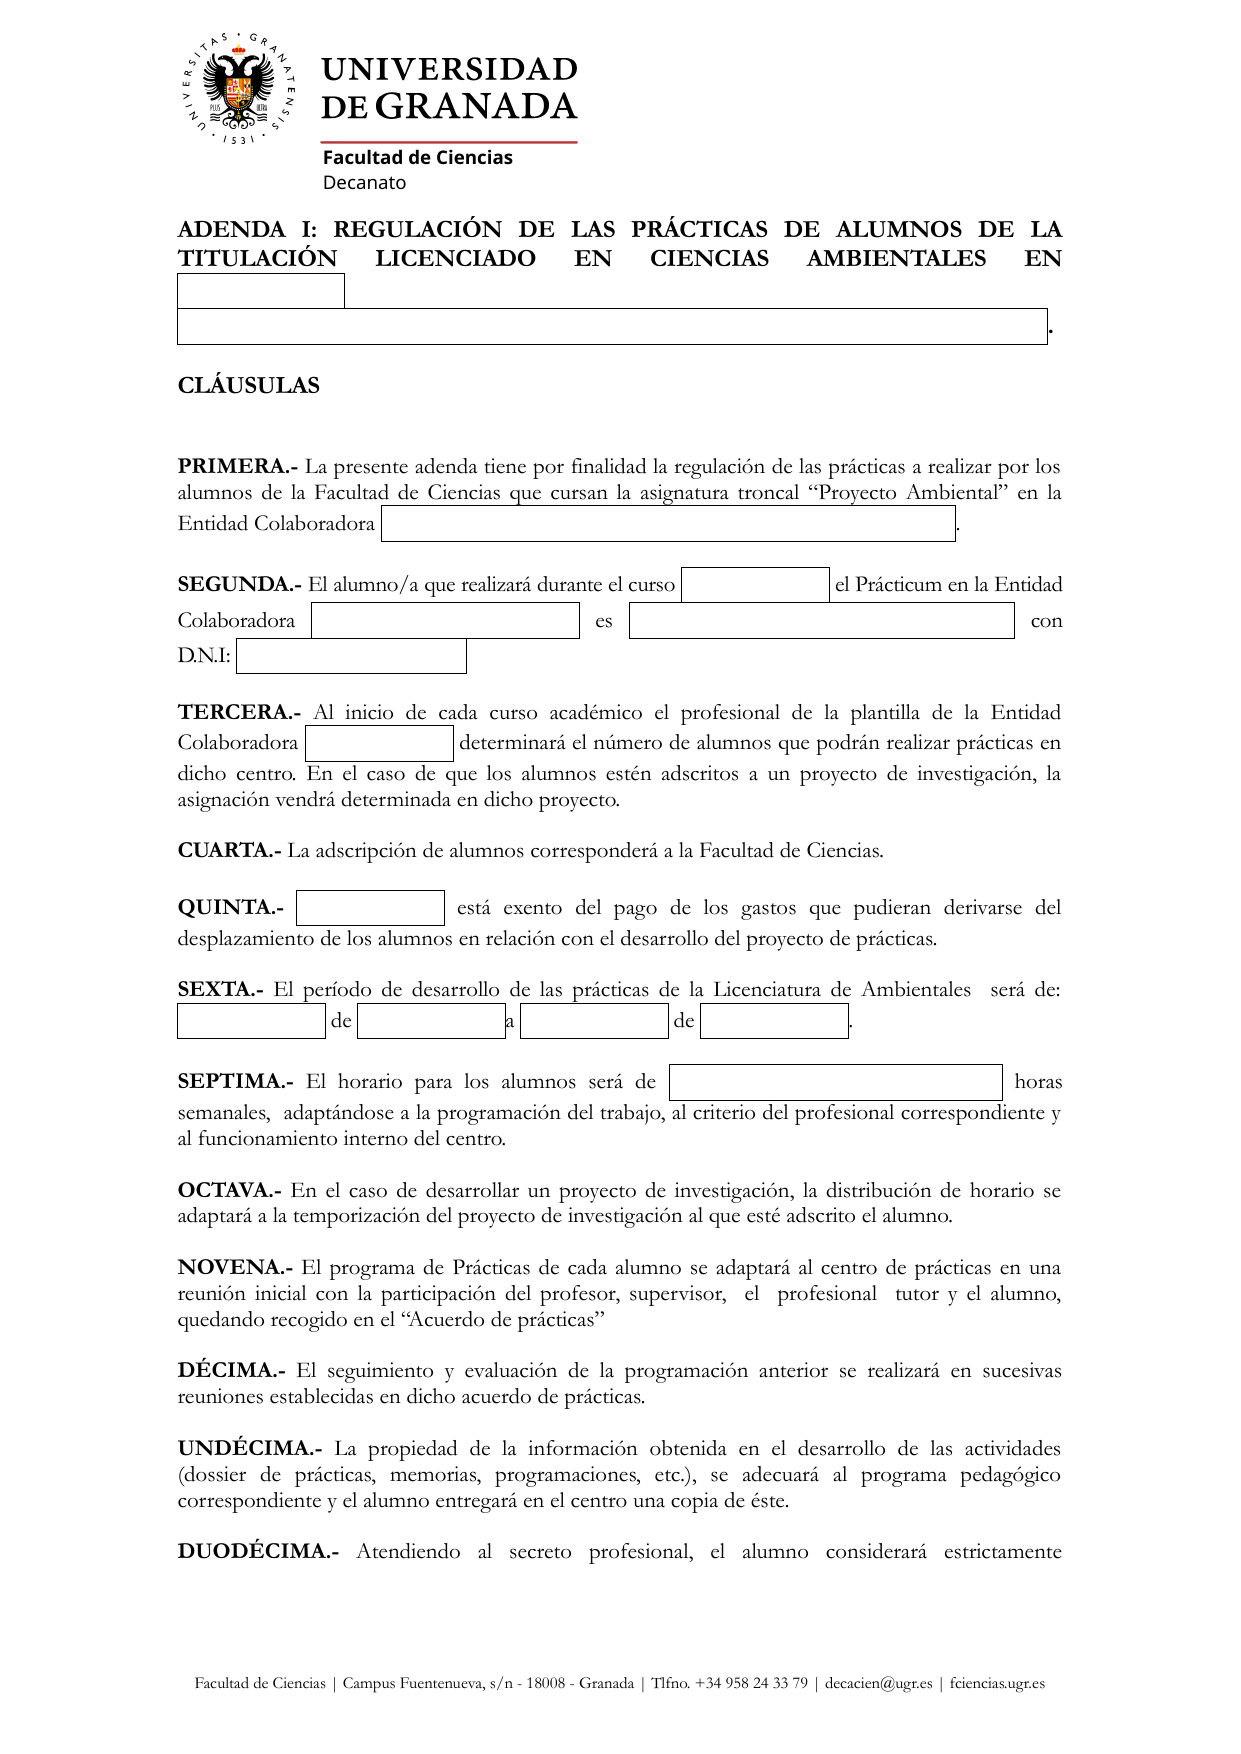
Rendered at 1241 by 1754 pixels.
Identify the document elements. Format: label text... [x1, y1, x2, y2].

text OCTAVA.- En el caso de desarrollar un proyecto de investigación, la distribución de horario se adaptará a la temporización del proyecto de investigación al que esté adscrito el alumno. [177, 1177, 1063, 1229]
text QUINTA.- está exento del pago de los gastos que pudieran derivarse del desplazamiento de los alumnos en relación con el desarrollo del proyecto de prácticas. [177, 890, 1063, 951]
text ADENDA I: REGULACIÓN DE LAS PRÁCTICAS DE ALUMNOS DE LA TITULACIÓN LICENCIADO EN CIENCIAS AMBIENTALES EN . [177, 216, 1063, 344]
text SEPTIMA.- El horario para los alumnos será de horas semanales, adaptándose a la programación del trabajo, al criterio del profesional correspondiente y al funcionamiento interno del centro. [177, 1064, 1063, 1151]
text CUARTA.- La adscripción de alumnos corresponderá a la Facultad de Ciencias. [177, 838, 1063, 864]
text DUODÉCIMA.- Atendiendo al secreto profesional, el alumno considerará estrictamente [177, 1539, 1063, 1565]
picture [182, 33, 578, 144]
text TERCERA.- Al inicio de cada curso académico el profesional de la plantilla de la Entidad Colaboradora determinará el número de alumnos que podrán realizar prácticas en dicho centro. En el caso de que los alumnos estén adscritos a un proyecto de investigación, la asignación vendrá determinada en dicho proyecto. [177, 699, 1063, 812]
text SEGUNDA.- El alumno/a que realizará durante el curso el Prácticum en la Entidad Colaboradora es con D.N.I: [177, 567, 1063, 673]
text UNDÉCIMA.- La propiedad de la información obtenida en el desarrollo de las actividades (dossier de prácticas, memorias, programaciones, etc.), se adecuará al programa pedagógico correspondiente y el alumno entregará en el centro una copia de éste. [177, 1436, 1063, 1513]
text CLÁUSULAS [177, 372, 1063, 400]
text DÉCIMA.- El seguimiento y evaluación de la programación anterior se realizará en sucesivas reuniones establecidas en dicho acuerdo de prácticas. [177, 1358, 1063, 1410]
text SEXTA.- El período de desarrollo de las prácticas de la Licenciatura de Ambientales será de: de a de . [177, 977, 1063, 1038]
text NOVENA.- El programa de Prácticas de cada alumno se adaptará al centro de prácticas en una reunión inicial con la participación del profesor, supervisor, el profesional tutor y el alumno, quedando recogido en el “Acuerdo de prácticas” [177, 1255, 1063, 1332]
text PRIMERA.- La presente adenda tiene por finalidad la regulación de las prácticas a realizar por los alumnos de la Facultad de Ciencias que cursan la asignatura troncal “Proyecto Ambiental” en la Entidad Colaboradora . [177, 454, 1063, 541]
